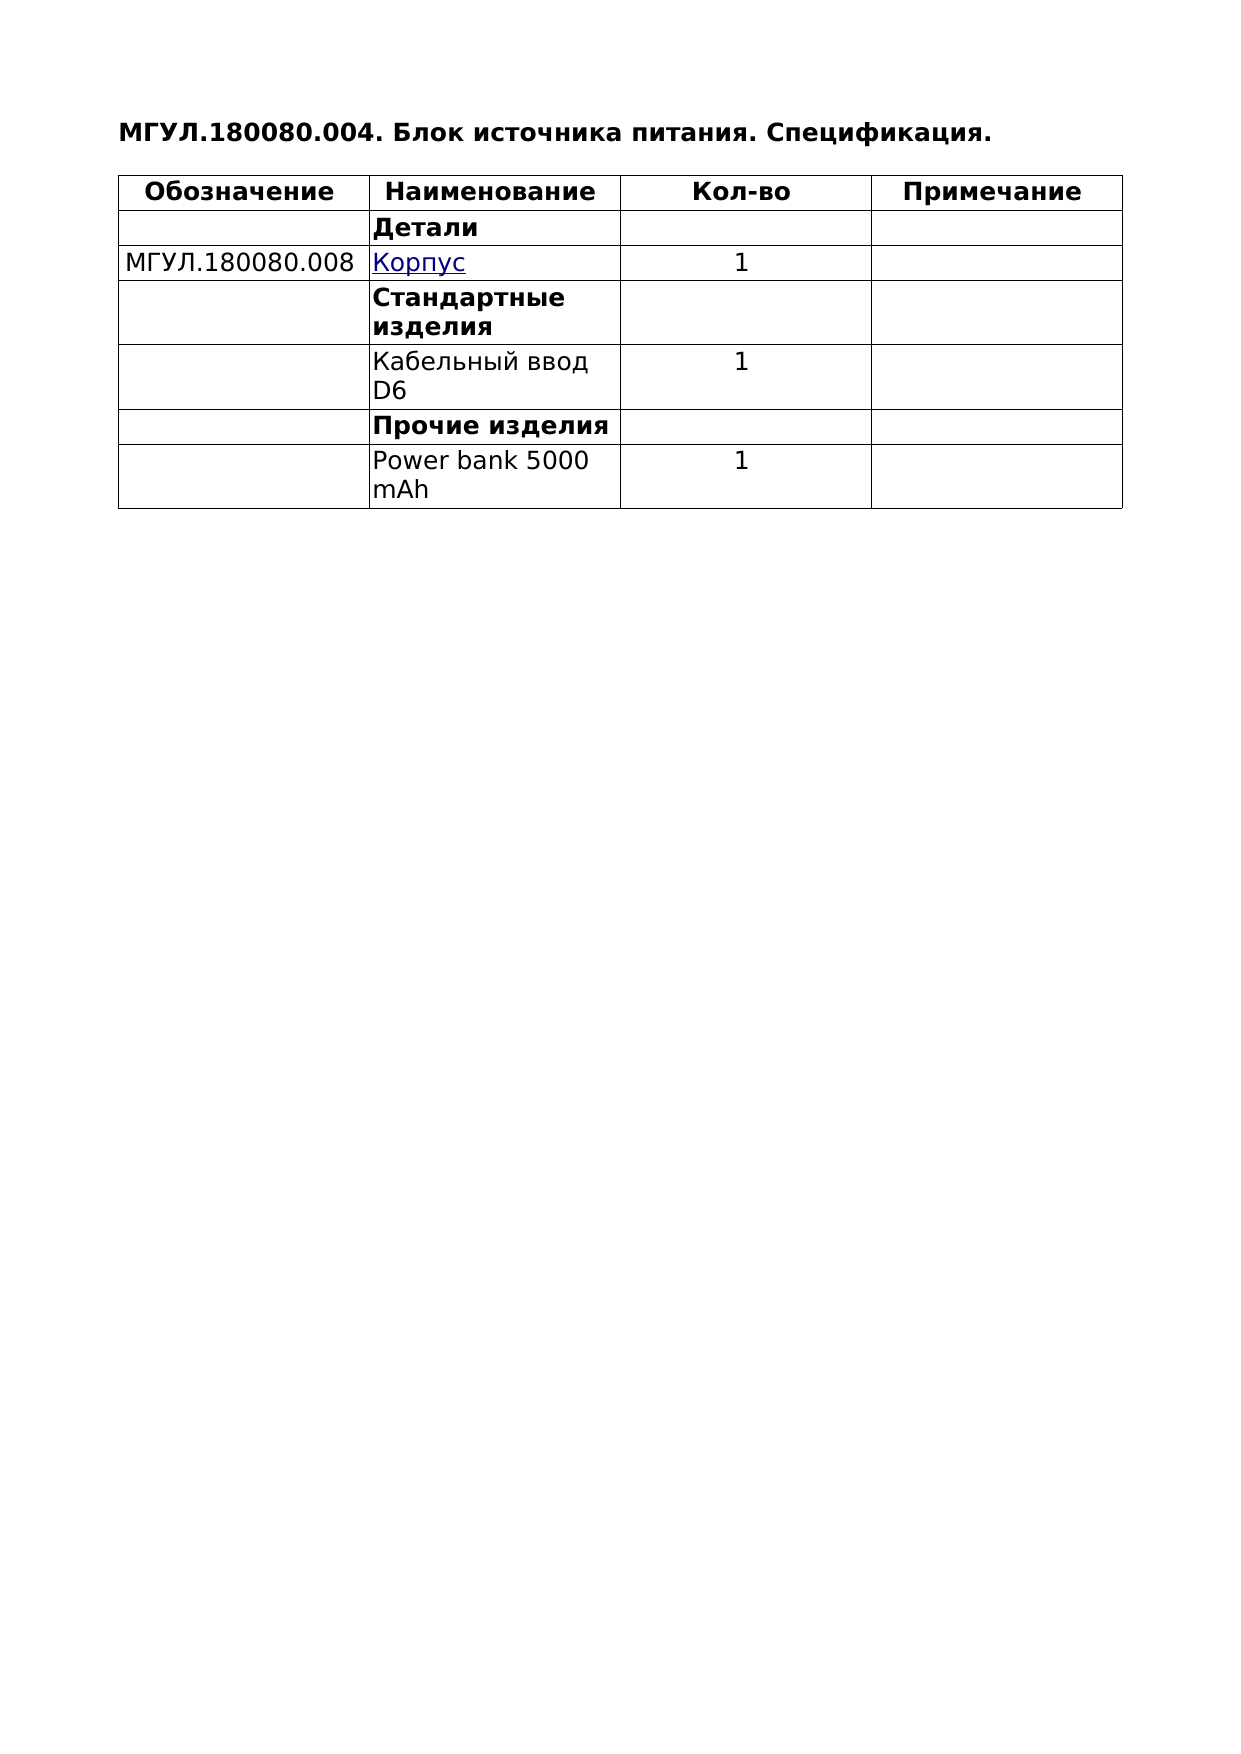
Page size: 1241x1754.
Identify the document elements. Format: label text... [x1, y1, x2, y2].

table_header Примечание [872, 176, 1122, 210]
table_header Наименование [370, 176, 620, 210]
table_cell 1 [621, 445, 871, 508]
table_cell [119, 281, 369, 344]
table_cell [119, 211, 369, 245]
table_cell [621, 410, 871, 443]
table_cell 1 [621, 345, 871, 408]
table_cell [872, 211, 1122, 245]
text МГУЛ.180080.004. Блок источника питания. Спецификация. [118, 118, 1122, 147]
table_cell Стандартные изделия [370, 281, 620, 344]
table_cell [872, 445, 1122, 508]
table_cell Детали [370, 211, 620, 245]
table_cell Корпус [370, 246, 620, 280]
table_cell МГУЛ.180080.008 [119, 246, 369, 280]
table_cell Power bank 5000 mAh [370, 445, 620, 508]
table_cell [621, 211, 871, 245]
table_cell [119, 345, 369, 408]
table_cell Прочие изделия [370, 410, 620, 443]
table_cell [872, 345, 1122, 408]
table_cell [872, 246, 1122, 280]
table_header Кол-во [621, 176, 871, 210]
table_cell Кабельный ввод D6 [370, 345, 620, 408]
table_cell 1 [621, 246, 871, 280]
table_cell [119, 445, 369, 508]
table_header Обозначение [119, 176, 369, 210]
table_cell [872, 281, 1122, 344]
table_cell [119, 410, 369, 443]
table_cell [872, 410, 1122, 443]
table_cell [621, 281, 871, 344]
